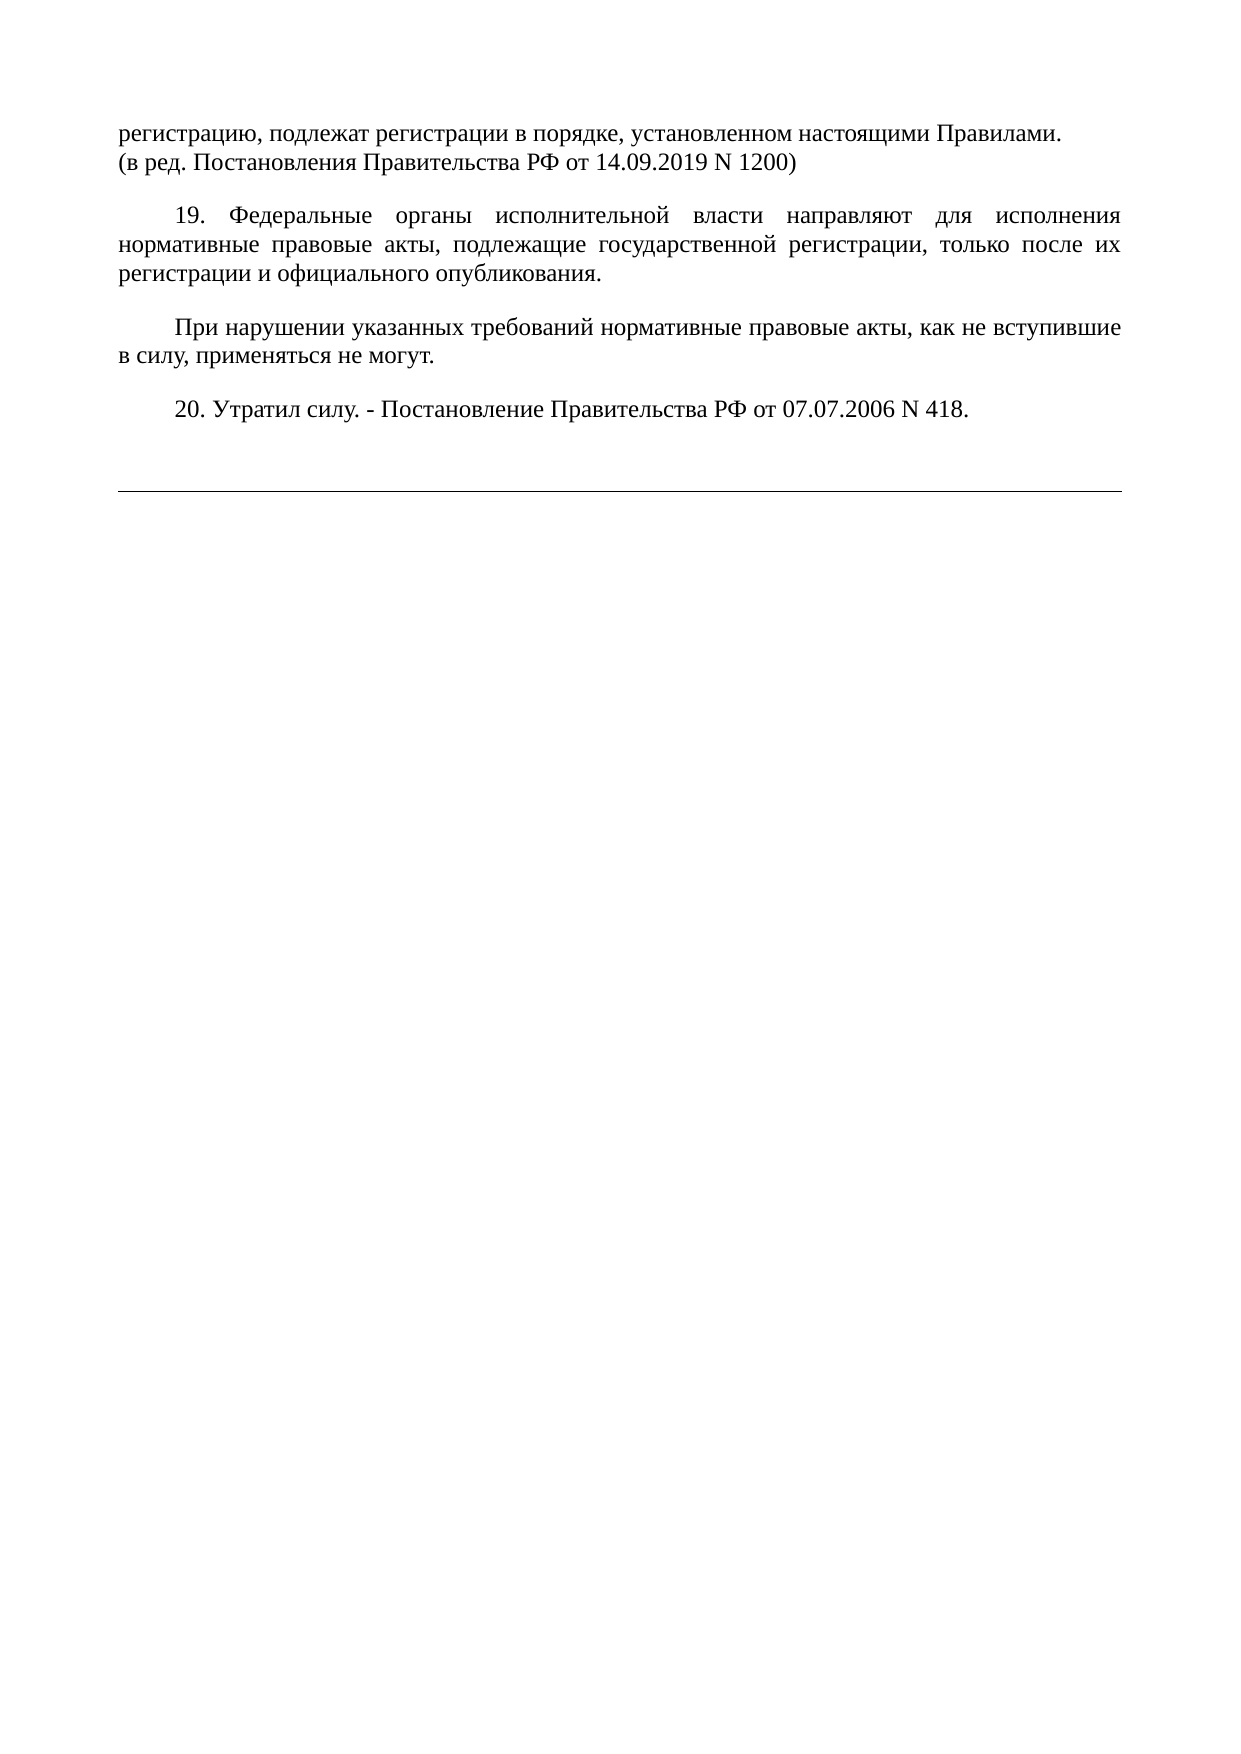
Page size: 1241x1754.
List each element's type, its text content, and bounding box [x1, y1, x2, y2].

text 20. Утратил силу. - Постановление Правительства РФ от 07.07.2006 N 418. [118, 394, 1122, 423]
text (в ред. Постановления Правительства РФ от 14.09.2019 N 1200) [118, 147, 1122, 176]
text регистрацию, подлежат регистрации в порядке, установленном настоящими Правилами. [118, 118, 1122, 147]
text 19. Федеральные органы исполнительной власти направляют для исполнения нормативные правовые акты, подлежащие государственной регистрации, только после их регистрации и официального опубликования. [118, 201, 1122, 287]
text При нарушении указанных требований нормативные правовые акты, как не вступившие в силу, применяться не могут. [118, 312, 1122, 369]
